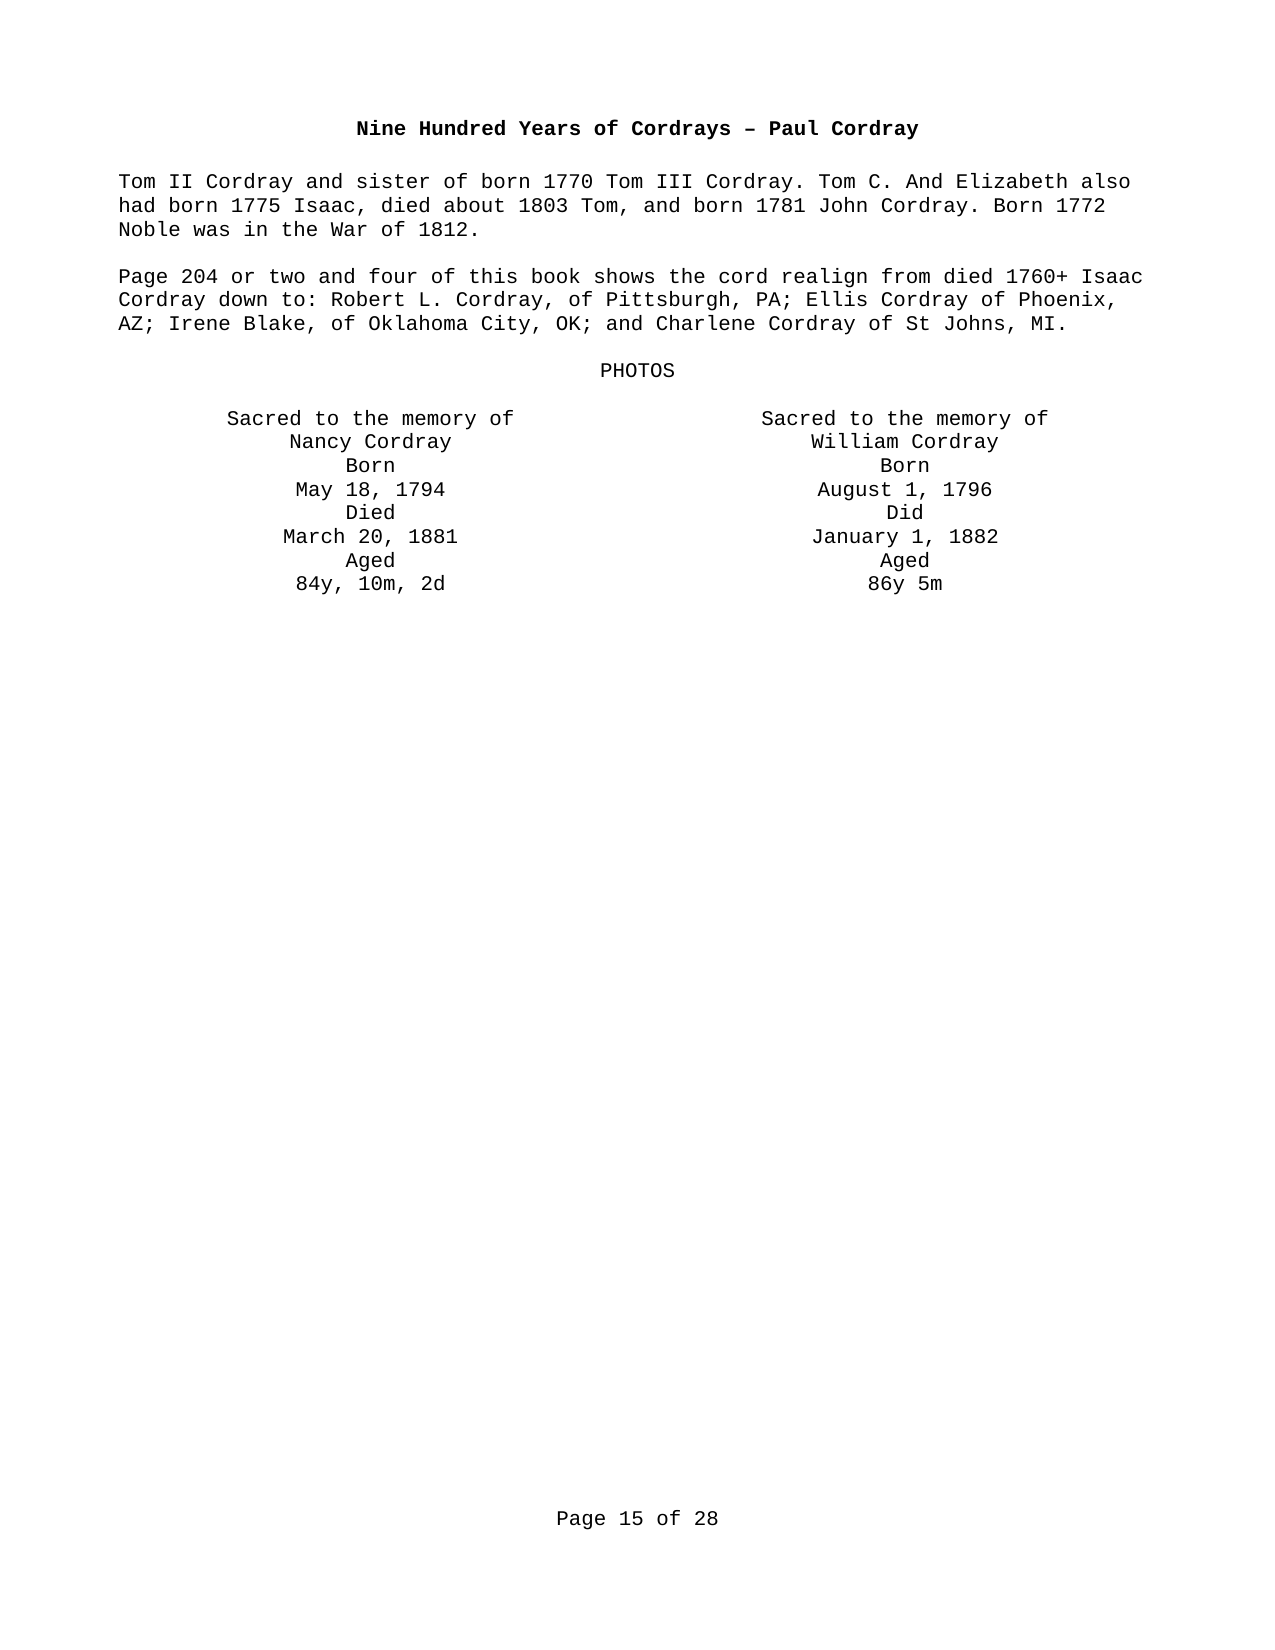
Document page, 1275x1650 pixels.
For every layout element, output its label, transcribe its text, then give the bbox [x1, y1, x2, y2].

text Tom II Cordray and sister of born 1770 Tom III Cordray. Tom C. And Elizabeth also had born 1775 Isaac, died about 1803 Tom, and born 1781 John Cordray. Born 1772 Noble was in the War of 1812. [118, 171, 1157, 242]
text Aged [652, 549, 1157, 573]
text Sacred to the memory of [118, 408, 622, 431]
text Page 204 or two and four of this book shows the cord realign from died 1760+ Isaac Cordray down to: Robert L. Cordray, of Pittsburgh, PA; Ellis Cordray of Phoenix, AZ; Irene Blake, of Oklahoma City, OK; and Charlene Cordray of St Johns, MI. [118, 266, 1157, 337]
text March 20, 1881 [118, 526, 622, 549]
text January 1, 1882 [652, 526, 1157, 549]
text Aged [118, 549, 622, 573]
text 84y, 10m, 2d [118, 573, 622, 597]
text Born [652, 455, 1157, 479]
text Died [118, 502, 622, 526]
text May 18, 1794 [118, 479, 622, 502]
text Born [118, 455, 622, 479]
text 86y 5m [652, 573, 1157, 597]
text William Cordray [652, 431, 1157, 455]
text Nancy Cordray [118, 431, 622, 455]
text Did [652, 502, 1157, 526]
text August 1, 1796 [652, 479, 1157, 502]
text PHOTOS [118, 360, 1157, 384]
text Sacred to the memory of [652, 408, 1157, 431]
